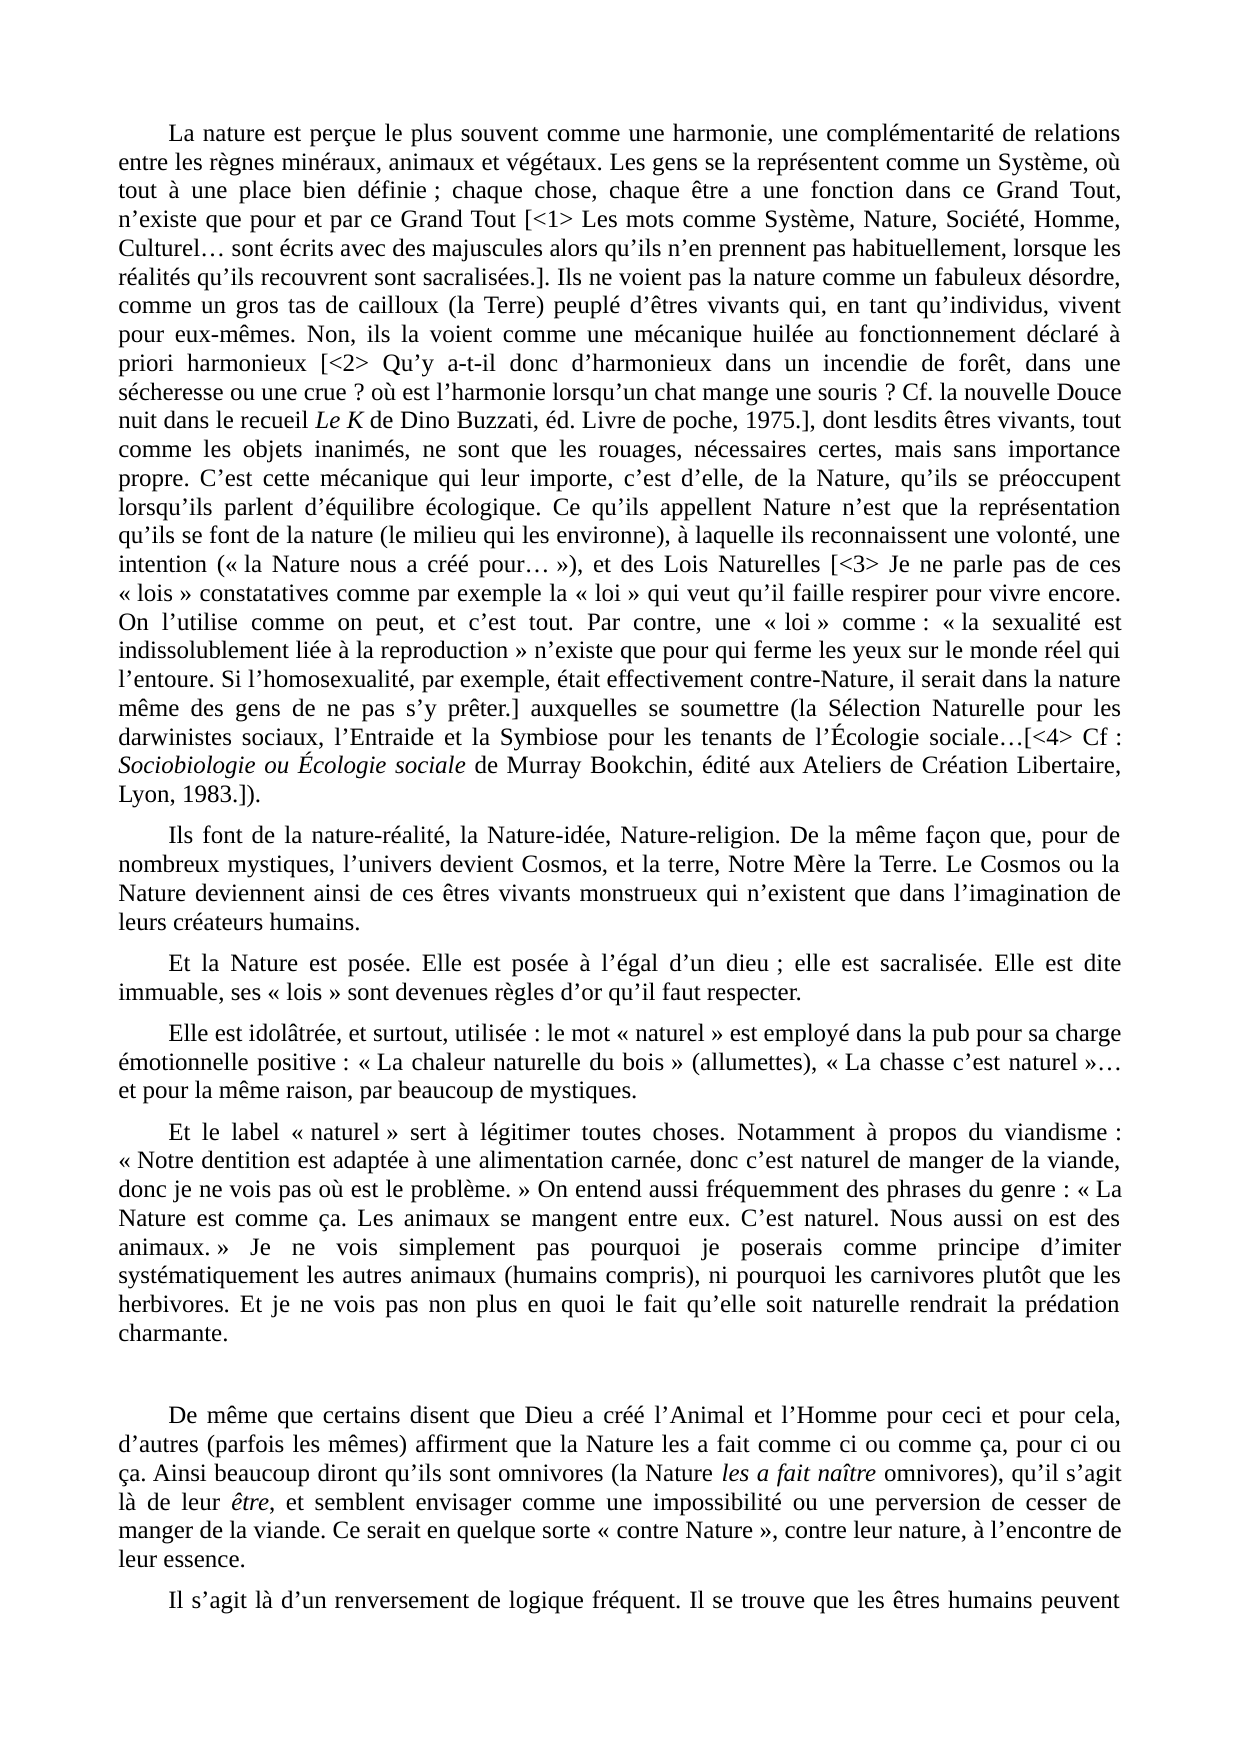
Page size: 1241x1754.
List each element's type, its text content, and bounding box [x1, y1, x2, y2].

text Il s’agit là d’un renversement de logique fréquent. Il se trouve que les êtres humains peuvent [118, 1586, 1122, 1614]
text Et la Nature est posée. Elle est posée à l’égal d’un dieu ; elle est sacralisée. Elle est dite immuable, ses « lois » sont devenues règles d’or qu’il faut respecter. [118, 948, 1122, 1006]
text La nature est perçue le plus souvent comme une harmonie, une complémentarité de relations entre les règnes minéraux, animaux et végétaux. Les gens se la représentent comme un Système, où tout à une place bien définie ; chaque chose, chaque être a une fonction dans ce Grand Tout, n’existe que pour et par ce Grand Tout [<1> Les mots comme Système, Nature, Société, Homme, Culturel… sont écrits avec des majuscules alors qu’ils n’en prennent pas habituellement, lorsque les réalités qu’ils recouvrent sont sacralisées.]. Ils ne voient pas la nature comme un fabuleux désordre, comme un gros tas de cailloux (la Terre) peuplé d’êtres vivants qui, en tant qu’individus, vivent pour eux-mêmes. Non, ils la voient comme une mécanique huilée au fonctionnement déclaré à priori harmonieux [<2> Qu’y a-t-il donc d’harmonieux dans un incendie de forêt, dans une sécheresse ou une crue ? où est l’harmonie lorsqu’un chat mange une souris ? Cf. la nouvelle Douce nuit dans le recueil Le K de Dino Buzzati, éd. Livre de poche, 1975.], dont lesdits êtres vivants, tout comme les objets inanimés, ne sont que les rouages, nécessaires certes, mais sans importance propre. C’est cette mécanique qui leur importe, c’est d’elle, de la Nature, qu’ils se préoccupent lorsqu’ils parlent d’équilibre écologique. Ce qu’ils appellent Nature n’est que la représentation qu’ils se font de la nature (le milieu qui les environne), à laquelle ils reconnaissent une volonté, une intention (« la Nature nous a créé pour… »), et des Lois Naturelles [<3> Je ne parle pas de ces « lois » constatatives comme par exemple la « loi » qui veut qu’il faille respirer pour vivre encore. On l’utilise comme on peut, et c’est tout. Par contre, une « loi » comme : « la sexualité est indissolublement liée à la reproduction » n’existe que pour qui ferme les yeux sur le monde réel qui l’entoure. Si l’homosexualité, par exemple, était effectivement contre-Nature, il serait dans la nature même des gens de ne pas s’y prêter.] auxquelles se soumettre (la Sélection Naturelle pour les darwinistes sociaux, l’Entraide et la Symbiose pour les tenants de l’Écologie sociale…[<4> Cf : Sociobiologie ou Écologie sociale de Murray Bookchin, édité aux Ateliers de Création Libertaire, Lyon, 1983.]). [118, 118, 1122, 808]
text Elle est idolâtrée, et surtout, utilisée : le mot « naturel » est employé dans la pub pour sa charge émotionnelle positive : « La chaleur naturelle du bois » (allumettes), « La chasse c’est naturel »… et pour la même raison, par beaucoup de mystiques. [118, 1018, 1122, 1104]
text Ils font de la nature-réalité, la Nature-idée, Nature-religion. De la même façon que, pour de nombreux mystiques, l’univers devient Cosmos, et la terre, Notre Mère la Terre. Le Cosmos ou la Nature deviennent ainsi de ces êtres vivants monstrueux qui n’existent que dans l’imagination de leurs créateurs humains. [118, 821, 1122, 936]
text De même que certains disent que Dieu a créé l’Animal et l’Homme pour ceci et pour cela, d’autres (parfois les mêmes) affirment que la Nature les a fait comme ci ou comme ça, pour ci ou ça. Ainsi beaucoup diront qu’ils sont omnivores (la Nature les a fait naître omnivores), qu’il s’agit là de leur être, et semblent envisager comme une impossibilité ou une perversion de cesser de manger de la viande. Ce serait en quelque sorte « contre Nature », contre leur nature, à l’encontre de leur essence. [118, 1401, 1122, 1573]
text Et le label « naturel » sert à légitimer toutes choses. Notamment à propos du viandisme : « Notre dentition est adaptée à une alimentation carnée, donc c’est naturel de manger de la viande, donc je ne vois pas où est le problème. » On entend aussi fréquemment des phrases du genre : « La Nature est comme ça. Les animaux se mangent entre eux. C’est naturel. Nous aussi on est des animaux. » Je ne vois simplement pas pourquoi je poserais comme principe d’imiter systématiquement les autres animaux (humains compris), ni pourquoi les carnivores plutôt que les herbivores. Et je ne vois pas non plus en quoi le fait qu’elle soit naturelle rendrait la prédation charmante. [118, 1117, 1122, 1347]
